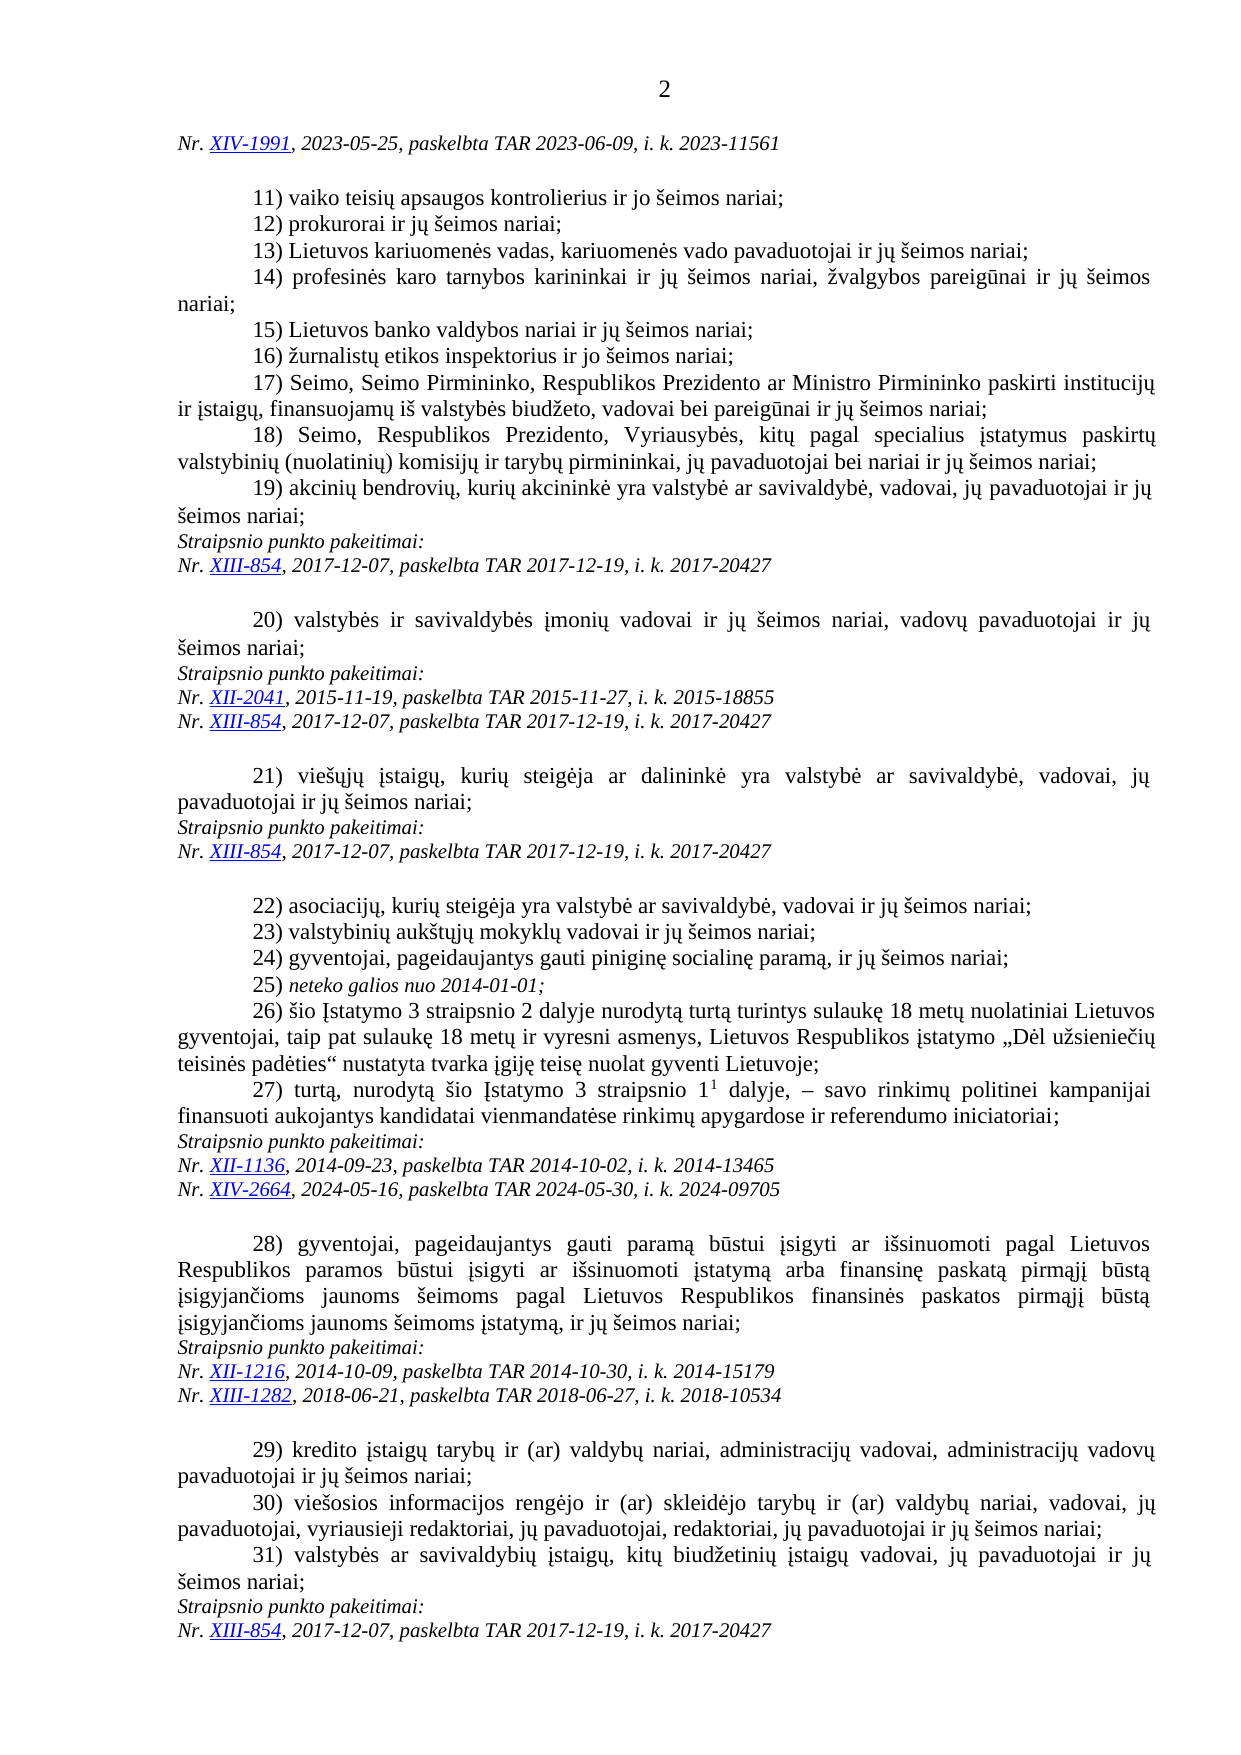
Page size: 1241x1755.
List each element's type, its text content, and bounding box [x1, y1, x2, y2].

text 22) asociacijų, kurių steigėja yra valstybė ar savivaldybė, vadovai ir jų šeimos nariai; [177, 892, 1157, 918]
text Straipsnio punkto pakeitimai: [177, 815, 1152, 839]
text 13) Lietuvos kariuomenės vadas, kariuomenės vado pavaduotojai ir jų šeimos nariai; [177, 237, 1157, 263]
text Nr. XII-2041, 2015-11-19, paskelbta TAR 2015-11-27, i. k. 2015-18855 [177, 685, 1152, 709]
text 27) turtą, nurodytą šio Įstatymo 3 straipsnio 11 dalyje, – savo rinkimų politinei kampanijai finansuoti aukojantys kandidatai vienmandatėse rinkimų apygardose ir referendumo iniciatoriai; [177, 1076, 1152, 1129]
text Nr. XIV-2664, 2024-05-16, paskelbta TAR 2024-05-30, i. k. 2024-09705 [177, 1177, 1152, 1201]
text Nr. XIII-854, 2017-12-07, paskelbta TAR 2017-12-19, i. k. 2017-20427 [177, 709, 1152, 733]
text 12) prokurorai ir jų šeimos nariai; [177, 211, 1157, 237]
text Nr. XII-1136, 2014-09-23, paskelbta TAR 2014-10-02, i. k. 2014-13465 [177, 1153, 1152, 1177]
text Straipsnio punkto pakeitimai: [177, 661, 1152, 685]
text 26) šio Įstatymo 3 straipsnio 2 dalyje nurodytą turtą turintys sulaukę 18 metų nuolatiniai Lietuvos gyventojai, taip pat sulaukę 18 metų ir vyresni asmenys, Lietuvos Respublikos įstatymo „Dėl užsieniečių teisinės padėties“ nustatyta tvarka įgiję teisę nuolat gyventi Lietuvoje; [177, 997, 1157, 1076]
text Nr. XIII-854, 2017-12-07, paskelbta TAR 2017-12-19, i. k. 2017-20427 [177, 1618, 1152, 1642]
text 17) Seimo, Seimo Pirmininko, Respublikos Prezidento ar Ministro Pirmininko paskirti institucijų ir įstaigų, finansuojamų iš valstybės biudžeto, vadovai bei pareigūnai ir jų šeimos nariai; [177, 369, 1157, 421]
text 24) gyventojai, pageidaujantys gauti piniginę socialinę paramą, ir jų šeimos nariai; [177, 944, 1157, 971]
text 23) valstybinių aukštųjų mokyklų vadovai ir jų šeimos nariai; [177, 918, 1157, 944]
text 16) žurnalistų etikos inspektorius ir jo šeimos nariai; [177, 342, 1157, 369]
text Straipsnio punkto pakeitimai: [177, 1129, 1152, 1153]
text Nr. XIV-1991, 2023-05-25, paskelbta TAR 2023-06-09, i. k. 2023-11561 [177, 131, 1152, 155]
text 18) Seimo, Respublikos Prezidento, Vyriausybės, kitų pagal specialius įstatymus paskirtų valstybinių (nuolatinių) komisijų ir tarybų pirmininkai, jų pavaduotojai bei nariai ir jų šeimos nariai; [177, 421, 1157, 474]
text Straipsnio punkto pakeitimai: [177, 529, 1152, 553]
text 29) kredito įstaigų tarybų ir (ar) valdybų nariai, administracijų vadovai, administracijų vadovų pavaduotojai ir jų šeimos nariai; [177, 1436, 1157, 1489]
text 31) valstybės ar savivaldybių įstaigų, kitų biudžetinių įstaigų vadovai, jų pavaduotojai ir jų šeimos nariai; [177, 1542, 1152, 1594]
text 28) gyventojai, pageidaujantys gauti paramą būstui įsigyti ar išsinuomoti pagal Lietuvos Respublikos paramos būstui įsigyti ar išsinuomoti įstatymą arba finansinę paskatą pirmąjį būstą įsigyjančioms jaunoms šeimoms pagal Lietuvos Respublikos finansinės paskatos pirmąjį būstą įsigyjančioms jaunoms šeimoms įstatymą, ir jų šeimos nariai; [177, 1230, 1152, 1335]
text Straipsnio punkto pakeitimai: [177, 1335, 1152, 1359]
text Nr. XIII-854, 2017-12-07, paskelbta TAR 2017-12-19, i. k. 2017-20427 [177, 839, 1152, 863]
text 21) viešųjų įstaigų, kurių steigėja ar dalininkė yra valstybė ar savivaldybė, vadovai, jų pavaduotojai ir jų šeimos nariai; [177, 762, 1152, 815]
text 25) neteko galios nuo 2014-01-01; [177, 971, 1157, 997]
text 11) vaiko teisių apsaugos kontrolierius ir jo šeimos nariai; [177, 184, 1157, 211]
text Nr. XIII-1282, 2018-06-21, paskelbta TAR 2018-06-27, i. k. 2018-10534 [177, 1383, 1152, 1407]
text 30) viešosios informacijos rengėjo ir (ar) skleidėjo tarybų ir (ar) valdybų nariai, vadovai, jų pavaduotojai, vyriausieji redaktoriai, jų pavaduotojai, redaktoriai, jų pavaduotojai ir jų šeimos nariai; [177, 1489, 1157, 1542]
text 20) valstybės ir savivaldybės įmonių vadovai ir jų šeimos nariai, vadovų pavaduotojai ir jų šeimos nariai; [177, 606, 1152, 661]
text Nr. XIII-854, 2017-12-07, paskelbta TAR 2017-12-19, i. k. 2017-20427 [177, 553, 1152, 577]
text 15) Lietuvos banko valdybos nariai ir jų šeimos nariai; [177, 316, 1157, 342]
text 19) akcinių bendrovių, kurių akcininkė yra valstybė ar savivaldybė, vadovai, jų pavaduotojai ir jų šeimos nariai; [177, 474, 1152, 529]
text Straipsnio punkto pakeitimai: [177, 1594, 1152, 1618]
text Nr. XII-1216, 2014-10-09, paskelbta TAR 2014-10-30, i. k. 2014-15179 [177, 1359, 1152, 1383]
text 14) profesinės karo tarnybos karininkai ir jų šeimos nariai, žvalgybos pareigūnai ir jų šeimos nariai; [177, 263, 1152, 316]
